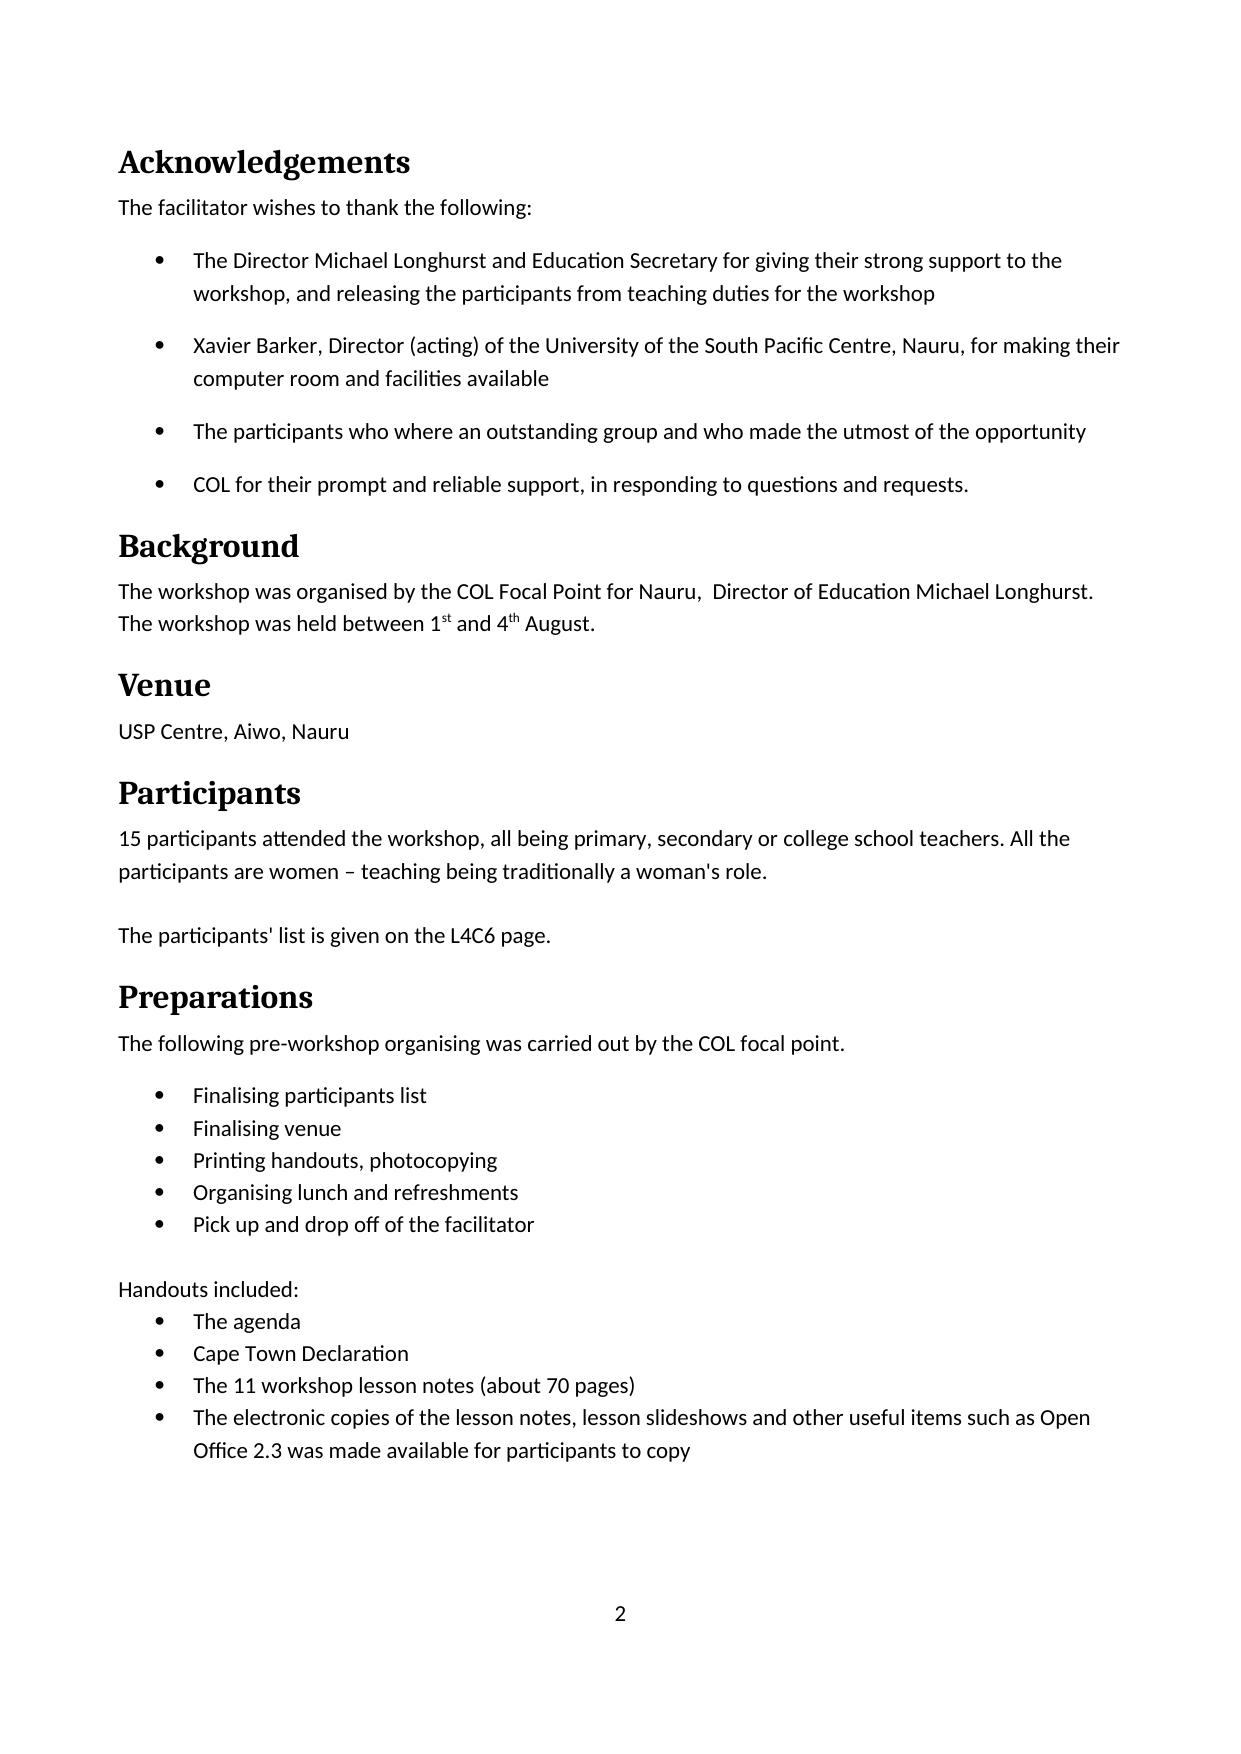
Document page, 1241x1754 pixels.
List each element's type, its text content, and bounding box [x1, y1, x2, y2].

subtitle Background [118, 527, 1122, 565]
list The 11 workshop lesson notes (about 70 pages) [156, 1371, 1122, 1399]
subtitle Venue [118, 667, 1122, 705]
text USP Centre, Aiwo, Nauru [118, 717, 1122, 745]
text The facilitator wishes to thank the following: [118, 193, 1122, 221]
list COL for their prompt and reliable support, in responding to questions and requests. [156, 470, 1122, 498]
text The workshop was organised by the COL Focal Point for Nauru, Director of Education Michael Longhurst. The workshop was held between 1st and 4th August. [118, 577, 1122, 638]
subtitle Participants [118, 774, 1122, 813]
list The electronic copies of the lesson notes, lesson slideshows and other useful items such as Open Office 2.3 was made available for participants to copy [156, 1403, 1122, 1464]
list Printing handouts, photocopying [155, 1146, 1122, 1174]
subtitle Preparations [118, 978, 1122, 1017]
subtitle Acknowledgements [118, 143, 1122, 181]
list Finalising venue [155, 1114, 1122, 1142]
list The participants who where an outstanding group and who made the utmost of the opportunity [156, 417, 1122, 445]
text Handouts included: [118, 1275, 1122, 1303]
list The agenda [156, 1307, 1122, 1335]
list Finalising participants list [155, 1082, 1122, 1110]
list Pick up and drop off of the facilitator [155, 1210, 1122, 1238]
text The participants' list is given on the L4C6 page. [118, 889, 1122, 949]
list The Director Michael Longhurst and Education Secretary for giving their strong support to the workshop, and releasing the participants from teaching duties for the workshop [156, 246, 1122, 307]
list Organising lunch and refreshments [155, 1178, 1122, 1206]
list Xavier Barker, Director (acting) of the University of the South Pacific Centre, Nauru, for making their computer room and facilities available [156, 332, 1122, 392]
text 15 participants attended the workshop, all being primary, secondary or college school teachers. All the participants are women – teaching being traditionally a woman's role. [118, 824, 1122, 885]
list Cape Town Declaration [156, 1339, 1122, 1367]
text The following pre-workshop organising was carried out by the COL focal point. [118, 1029, 1122, 1057]
